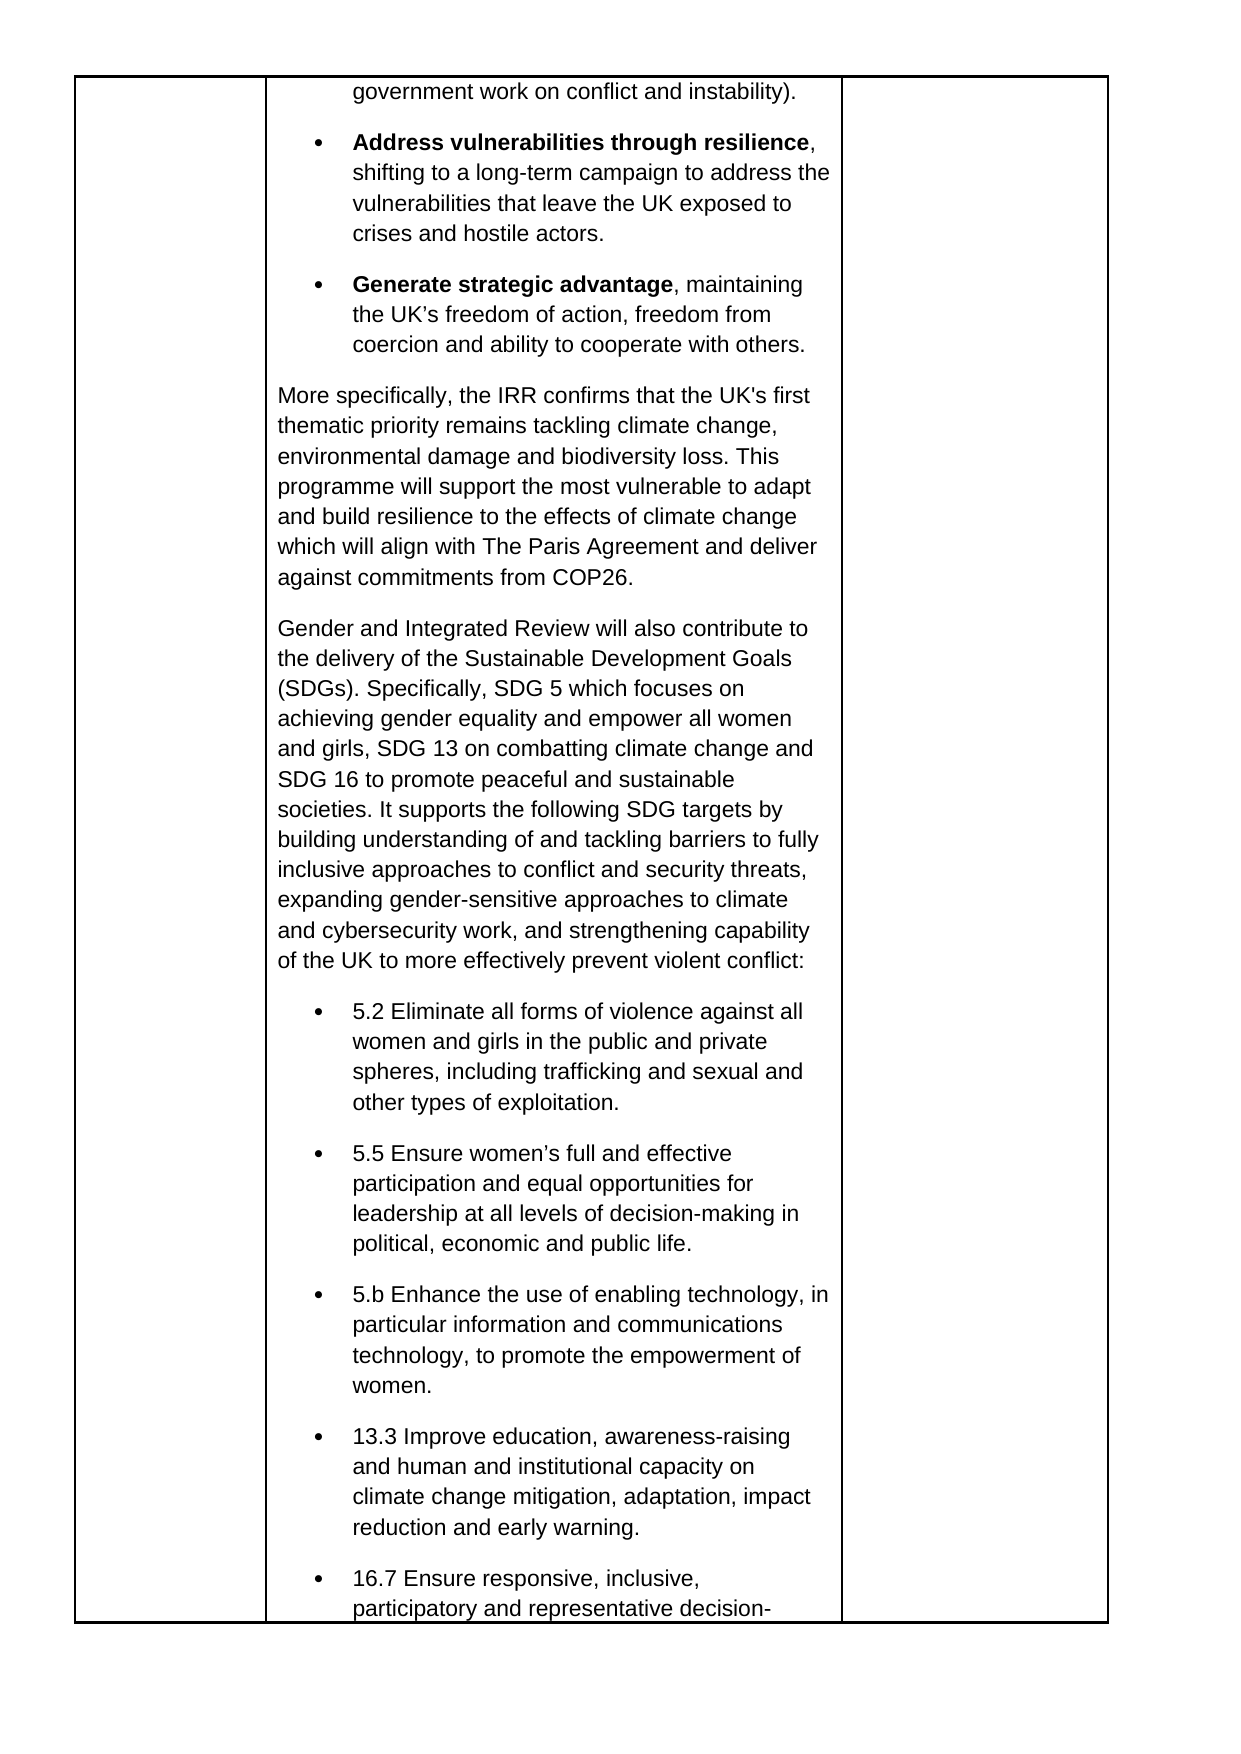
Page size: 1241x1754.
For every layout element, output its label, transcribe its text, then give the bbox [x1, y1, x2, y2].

table_cell government work on conflict and instability). Address vulnerabilities through resilience, shifting to a long-term campaign to address the vulnerabilities that leave the UK exposed to crises and hostile actors. Generate strategic advantage, maintaining the UK’s freedom of action, freedom from coercion and ability to cooperate with others. More specifically, the IRR confirms that the UK's first thematic priority remains tackling climate change, environmental damage and biodiversity loss. This programme will support the most vulnerable to adapt and build resilience to the effects of climate change which will align with The Paris Agreement and deliver against commitments from COP26. Gender and Integrated Review will also contribute to the delivery of the Sustainable Development Goals (SDGs). Specifically, SDG 5 which focuses on achieving gender equality and empower all women and girls, SDG 13 on combatting climate change and SDG 16 to promote peaceful and sustainable societies. It supports the following SDG targets by building understanding of and tackling barriers to fully inclusive approaches to conflict and security threats, expanding gender-sensitive approaches to climate and cybersecurity work, and strengthening capability of the UK to more effectively prevent violent conflict: 5.2 Eliminate all forms of violence against all women and girls in the public and private spheres, including trafficking and sexual and other types of exploitation. 5.5 Ensure women’s full and effective participation and equal opportunities for leadership at all levels of decision-making in political, economic and public life. 5.b Enhance the use of enabling technology, in particular information and communications technology, to promote the empowerment of women. 13.3 Improve education, awareness-raising and human and institutional capacity on climate change mitigation, adaptation, impact reduction and early warning. 16.7 Ensure responsive, inclusive, participatory and representative decision- [267, 78, 841, 1621]
table_cell [76, 78, 265, 1621]
table_cell [843, 78, 1107, 1621]
